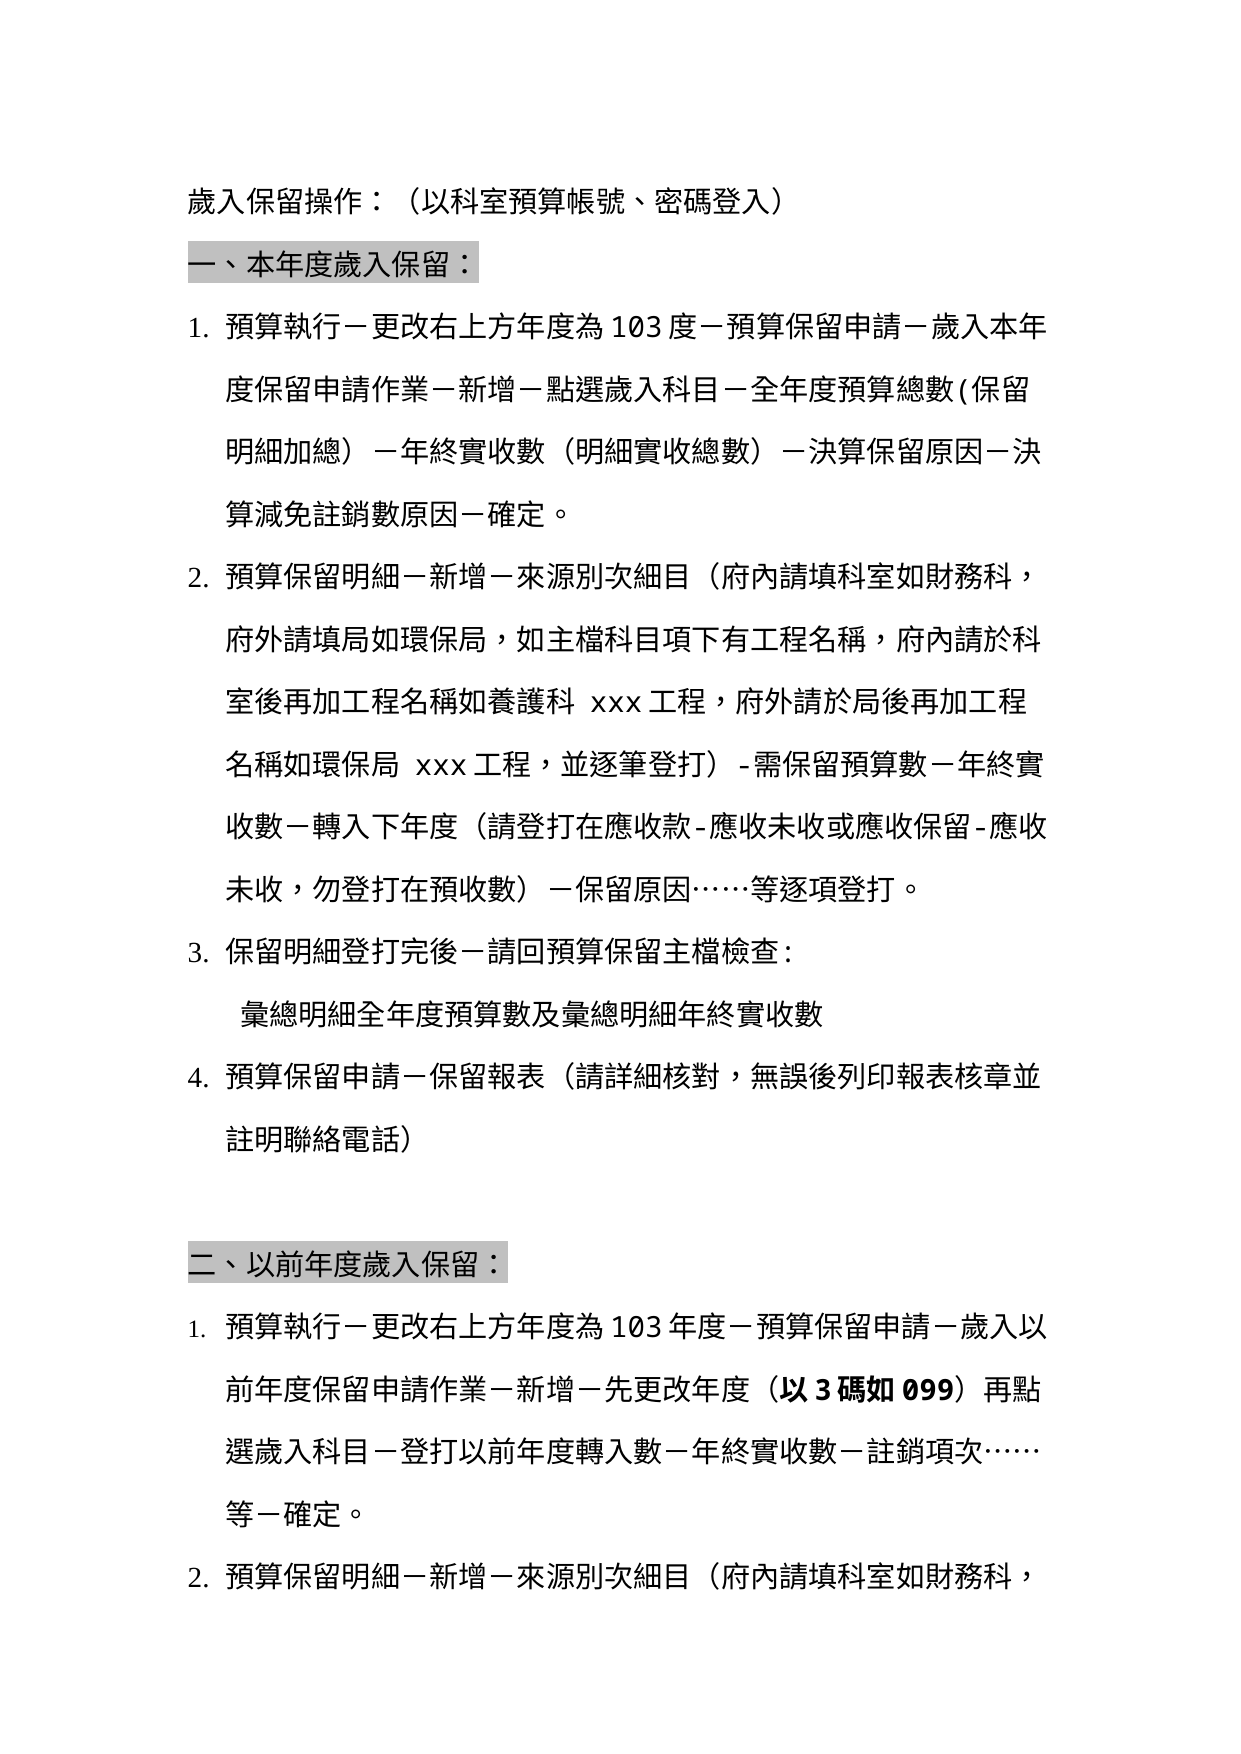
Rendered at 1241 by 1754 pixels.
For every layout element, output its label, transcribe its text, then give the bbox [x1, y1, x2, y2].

text 一、本年度歲入保留： [187, 221, 1053, 283]
list 預算執行－更改右上方年度為103年度－預算保留申請－歲入以前年度保留申請作業－新增－先更改年度（以3碼如099）再點選歲入科目－登打以前年度轉入數－年終實收數－註銷項次……等－確定。 [187, 1283, 1053, 1533]
text 彙總明細全年度預算數及彙總明細年終實收數 [187, 971, 1053, 1033]
text 歲入保留操作：（以科室預算帳號、密碼登入） [187, 158, 1053, 221]
list 預算執行－更改右上方年度為103度－預算保留申請－歲入本年度保留申請作業－新增－點選歲入科目－全年度預算總數(保留明細加總）－年終實收數（明細實收總數）－決算保留原因－決算減免註銷數原因－確定。 [187, 283, 1053, 533]
text 二、以前年度歲入保留： [187, 1221, 1053, 1283]
list 預算保留明細－新增－來源別次細目（府內請填科室如財務科， [187, 1533, 1053, 1596]
list 預算保留明細－新增－來源別次細目（府內請填科室如財務科，府外請填局如環保局，如主檔科目項下有工程名稱，府內請於科室後再加工程名稱如養護科 xxx工程，府外請於局後再加工程名稱如環保局 xxx工程，並逐筆登打）-需保留預算數－年終實收數－轉入下年度（請登打在應收款-應收未收或應收保留-應收未收，勿登打在預收數）－保留原因……等逐項登打。 [187, 533, 1053, 908]
list 保留明細登打完後－請回預算保留主檔檢查: [187, 908, 1053, 971]
list 預算保留申請－保留報表（請詳細核對，無誤後列印報表核章並註明聯絡電話） [187, 1033, 1053, 1158]
